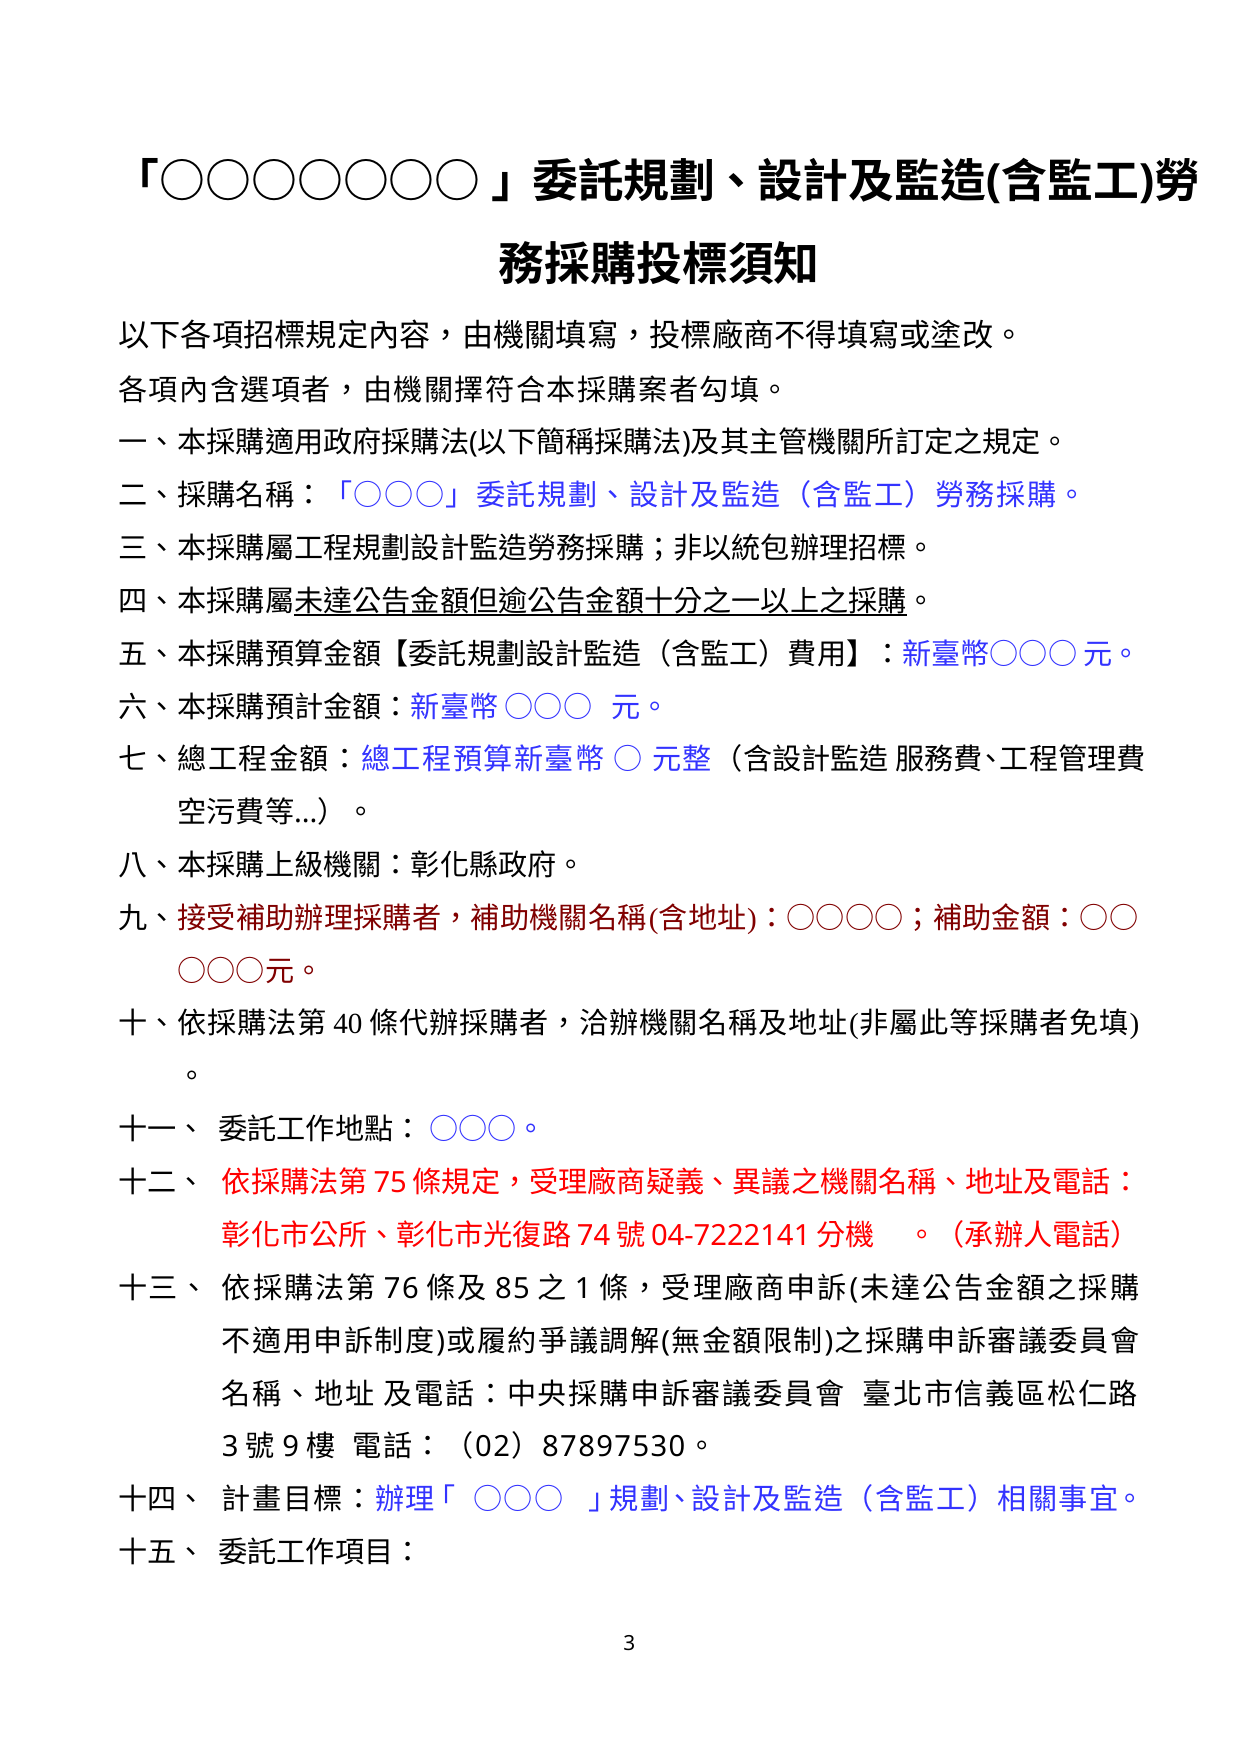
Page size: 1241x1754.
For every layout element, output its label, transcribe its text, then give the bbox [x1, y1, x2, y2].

list 依採購法第75條規定，受理廠商疑義、異議之機關名稱、地址及電話：彰化市公所、彰化市光復路74號04-7222141分機 。（承辦人電話） [118, 1158, 1140, 1254]
list 採購名稱：「○○○」委託規劃、設計及監造（含監工）勞務採購。 [118, 472, 1140, 514]
list 依採購法第40條代辦採購者，洽辦機關名稱及地址(非屬此等採購者免填)：。 [118, 1000, 1140, 1095]
list 本採購屬未達公告金額但逾公告金額十分之一以上之採購。 [118, 577, 1140, 620]
list 計畫目標：辦理「 ○○○ 」規劃、設計及監造（含監工）相關事宜。 [118, 1476, 1140, 1518]
text 「○○○○○○○ 」委託規劃、設計及監造(含監工)勞務採購投標須知 [118, 144, 1200, 293]
list 接受補助辦理採購者，補助機關名稱(含地址)：○○○○；補助金額：○○○○○元。 [118, 894, 1140, 989]
list 本採購適用政府採購法(以下簡稱採購法)及其主管機關所訂定之規定。 [118, 419, 1140, 461]
text 以下各項招標規定內容，由機關填寫，投標廠商不得填寫或塗改。 [118, 310, 1140, 355]
list 依採購法第76條及85之1條，受理廠商申訴(未達公告金額之採購不適用申訴制度)或履約爭議調解(無金額限制)之採購申訴審議委員會名稱、地址 及電話：中央採購申訴審議委員會 臺北市信義區松仁路3號9樓 電話：（02）87897530。 [118, 1264, 1140, 1465]
list 本採購屬工程規劃設計監造勞務採購；非以統包辦理招標。 [118, 525, 1140, 567]
text 各項內含選項者，由機關擇符合本採購案者勾填。 [118, 366, 1140, 408]
list 總工程金額：總工程預算新臺幣 ○ 元整（含設計監造 服務費、工程管理費、空污費等...）。 [118, 736, 1140, 831]
list 委託工作項目： [118, 1529, 1140, 1571]
list 本採購預算金額【委託規劃設計監造（含監工）費用】：新臺幣○○○ 元。 [118, 630, 1140, 673]
list 本採購上級機關：彰化縣政府。 [118, 842, 1140, 884]
list 委託工作地點： ○○○。 [118, 1106, 1140, 1148]
list 本採購預計金額：新臺幣 ○○○ 元。 [118, 683, 1140, 725]
